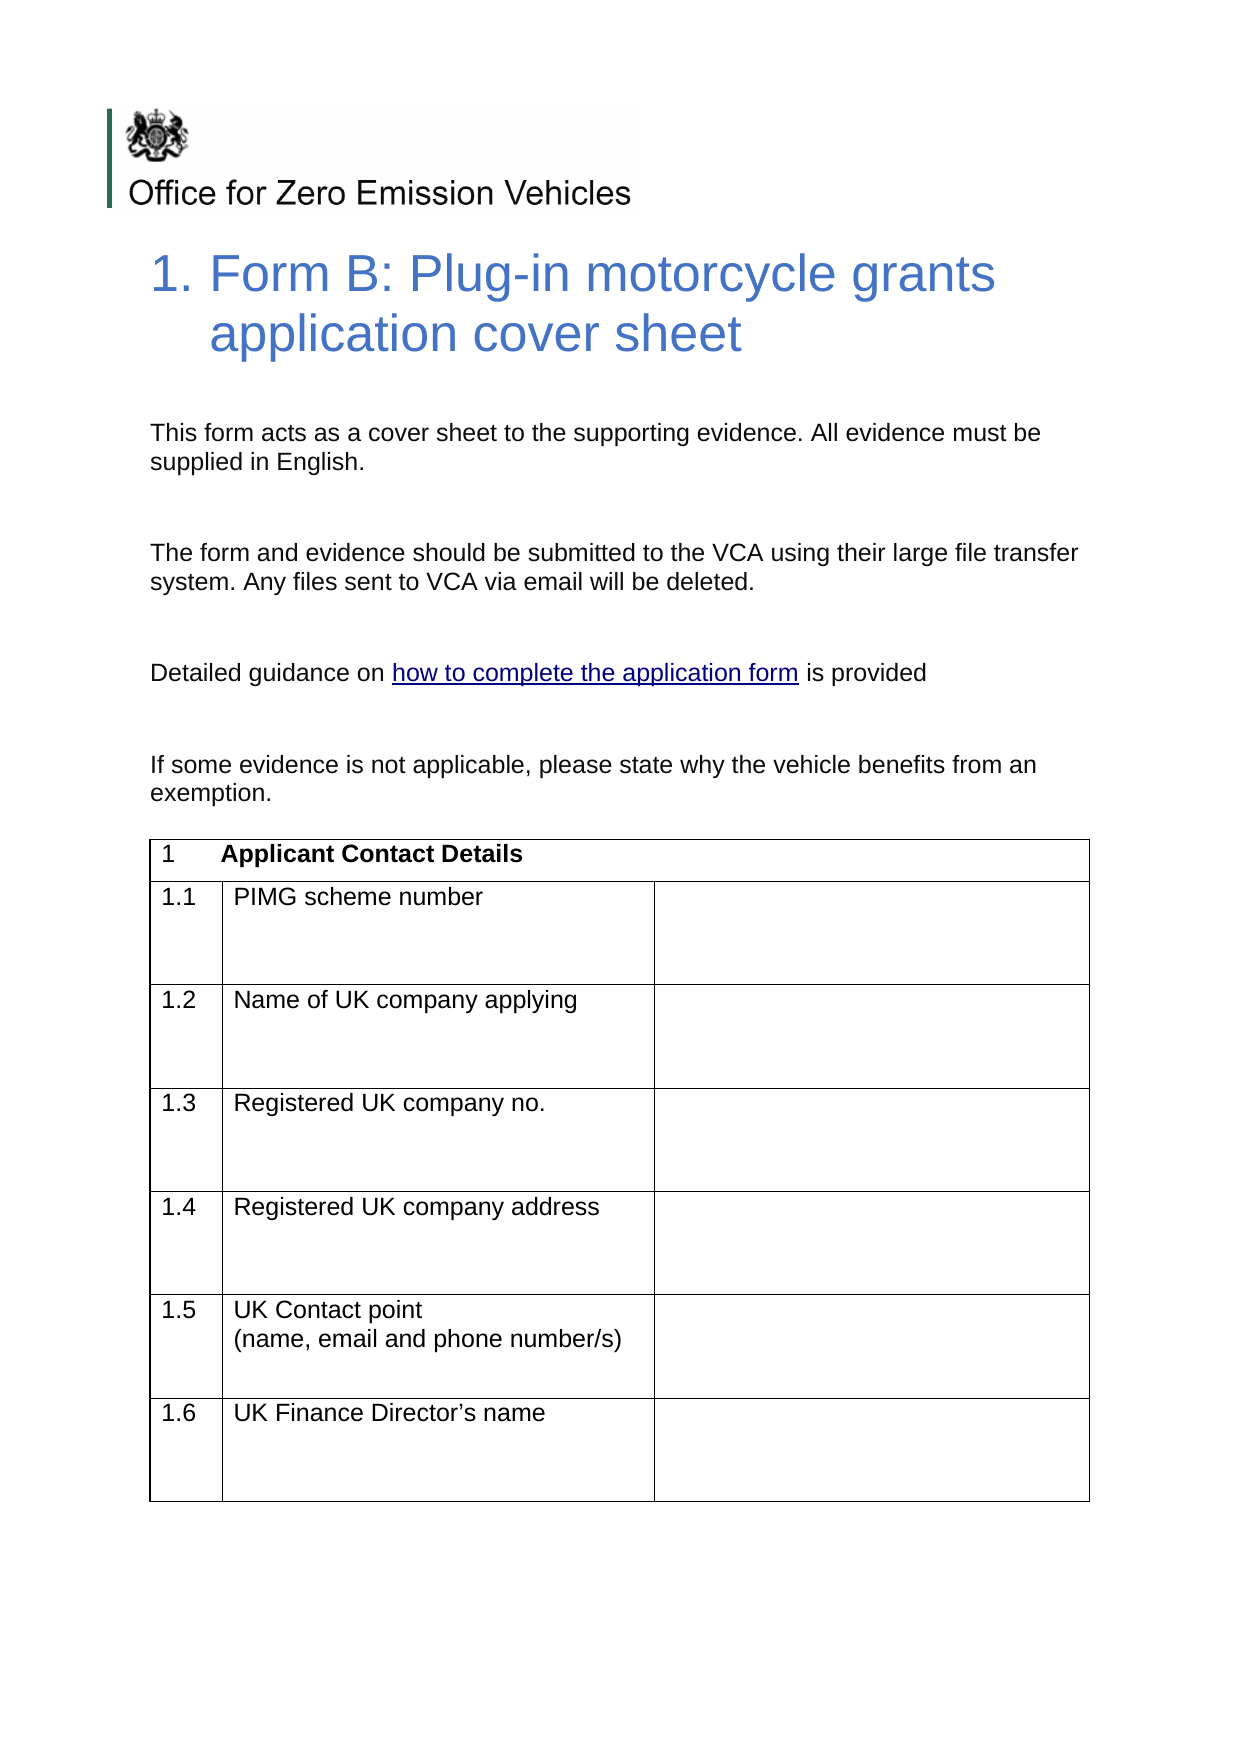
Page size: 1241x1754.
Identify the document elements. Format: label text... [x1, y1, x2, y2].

table_cell [655, 882, 1089, 984]
table_cell 1.2 [151, 985, 222, 1087]
text This form acts as a cover sheet to the supporting evidence. All evidence must be supplied in English. [150, 418, 1090, 476]
table_cell [655, 985, 1089, 1087]
table_cell Registered UK company address [223, 1192, 654, 1294]
table_cell UK Finance Director’s name [223, 1399, 654, 1501]
table_cell 1.5 [151, 1295, 222, 1397]
table_cell PIMG scheme number [223, 882, 654, 984]
table_cell [655, 1192, 1089, 1294]
table_cell [655, 1295, 1089, 1397]
text If some evidence is not applicable, please state why the vehicle benefits from an exemption. [150, 750, 1090, 807]
table_cell [655, 1399, 1089, 1501]
table_cell Registered UK company no. [223, 1089, 654, 1191]
text The form and evidence should be submitted to the VCA using their large file transfer system. Any files sent to VCA via email will be deleted. [150, 538, 1090, 596]
table_cell 1.3 [151, 1089, 222, 1191]
table_cell 1.6 [151, 1399, 222, 1501]
table_cell [655, 1089, 1089, 1191]
subtitle Form B: Plug-in motorcycle grants application cover sheet [150, 242, 1090, 362]
text Detailed guidance on how to complete the application form is provided [150, 658, 1090, 687]
table_cell UK Contact point (name, email and phone number/s) [223, 1295, 654, 1397]
table_header Applicant Contact Details [151, 840, 1089, 881]
table_cell 1.1 [151, 882, 222, 984]
table_cell Name of UK company applying [223, 985, 654, 1087]
table_cell 1.4 [151, 1192, 222, 1294]
